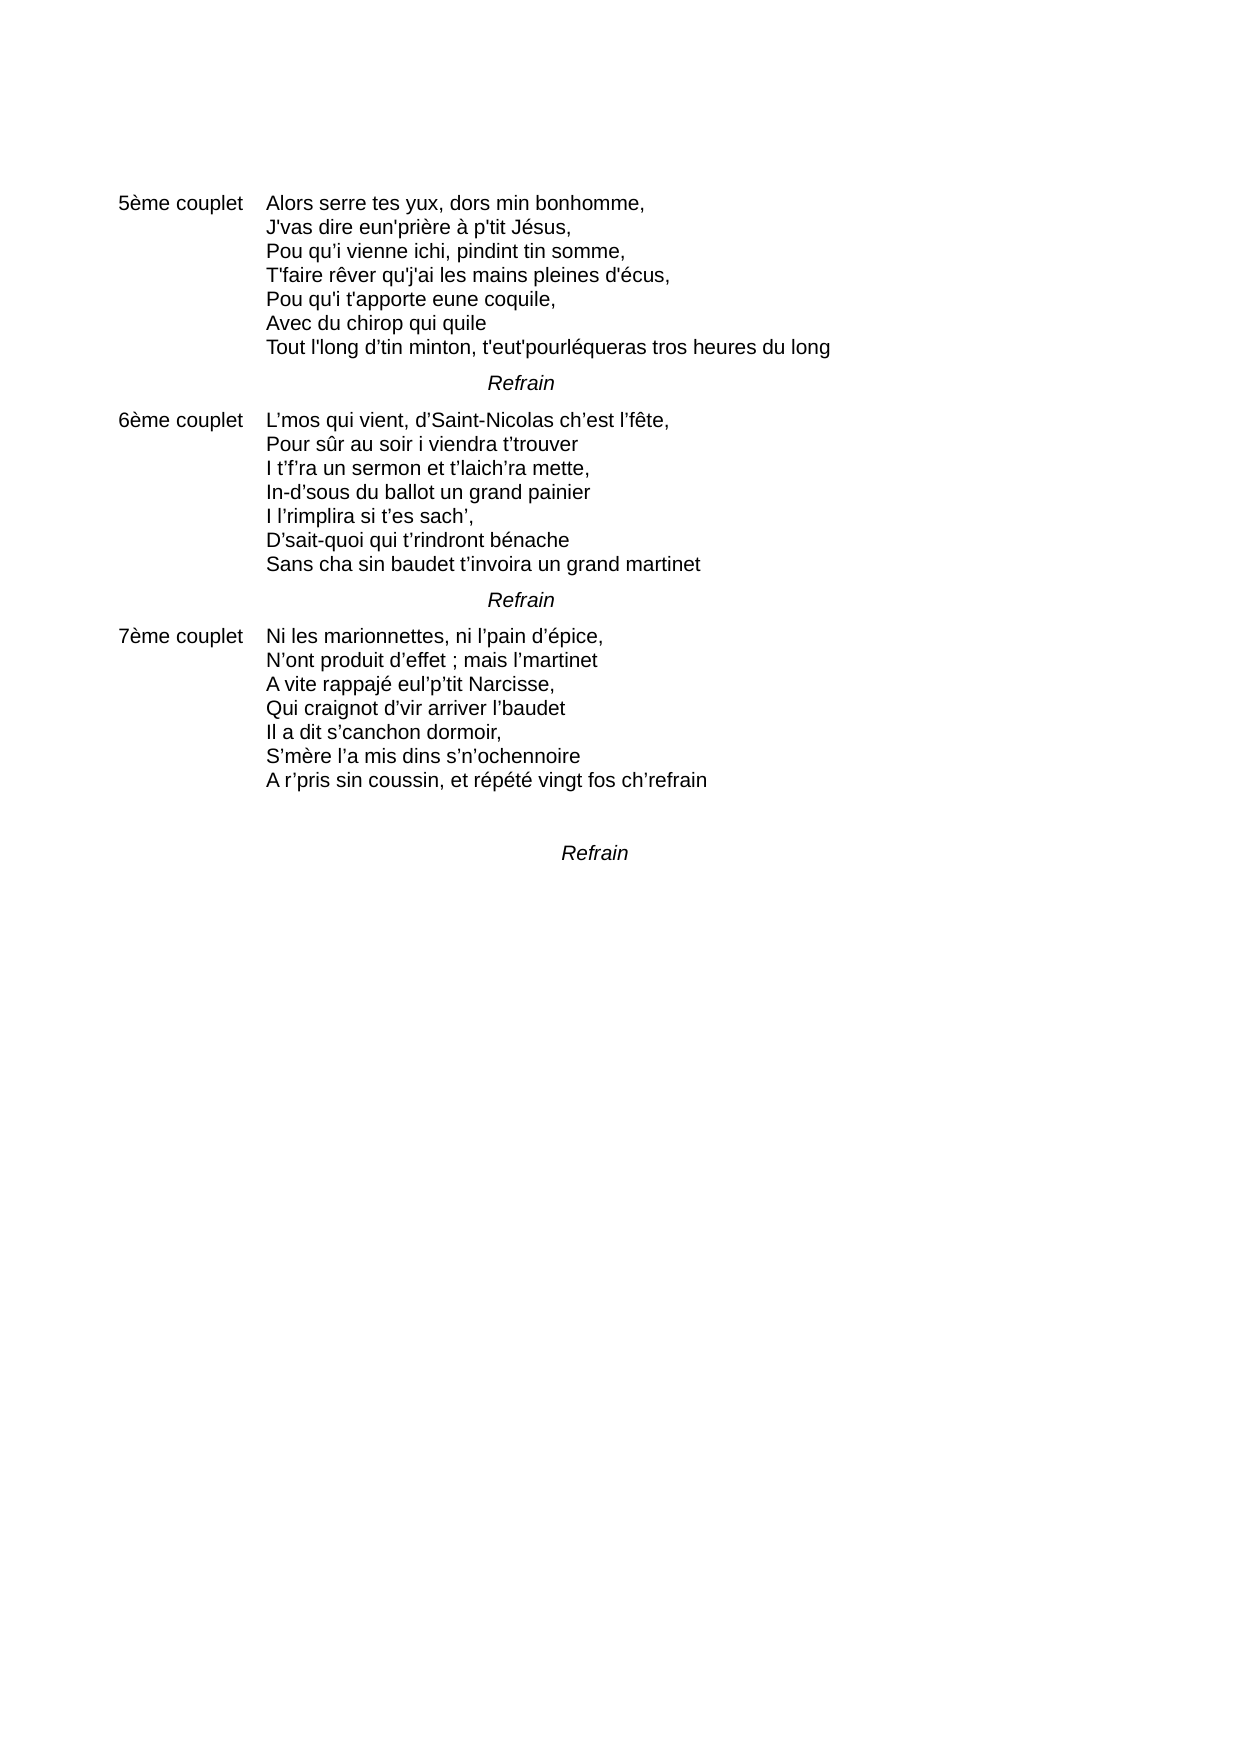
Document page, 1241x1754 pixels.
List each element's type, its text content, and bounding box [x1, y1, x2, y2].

text 7ème couplet Ni les marionnettes, ni l’pain d’épice, N’ont produit d’effet ; mais l’martinet A vite rappajé eul’p’tit Narcisse, Qui craignot d’vir arriver l’baudet Il a dit s’canchon dormoir, S’mère l’a mis dins s’n’ochennoire A r’pris sin coussin, et répété vingt fos ch’refrain [118, 624, 1122, 792]
text 6ème couplet L’mos qui vient, d’Saint-Nicolas ch’est l’fête, Pour sûr au soir i viendra t’trouver I t’f’ra un sermon et t’laich’ra mette, In-d’sous du ballot un grand painier I l’rimplira si t’es sach’, D’sait-quoi qui t’rindront bénache Sans cha sin baudet t’invoira un grand martinet [118, 408, 1122, 575]
text Refrain [118, 841, 1122, 865]
text 5ème couplet Alors serre tes yux, dors min bonhomme, J'vas dire eun'prière à p'tit Jésus, Pou qu’i vienne ichi, pindint tin somme, T'faire rêver qu'j'ai les mains pleines d'écus, Pou qu'i t'apporte eune coquile, Avec du chirop qui quile Tout l'long d’tin minton, t'eut'pourléqueras tros heures du long [118, 191, 1122, 359]
text Refrain [118, 588, 1122, 612]
text Refrain [118, 371, 1122, 395]
